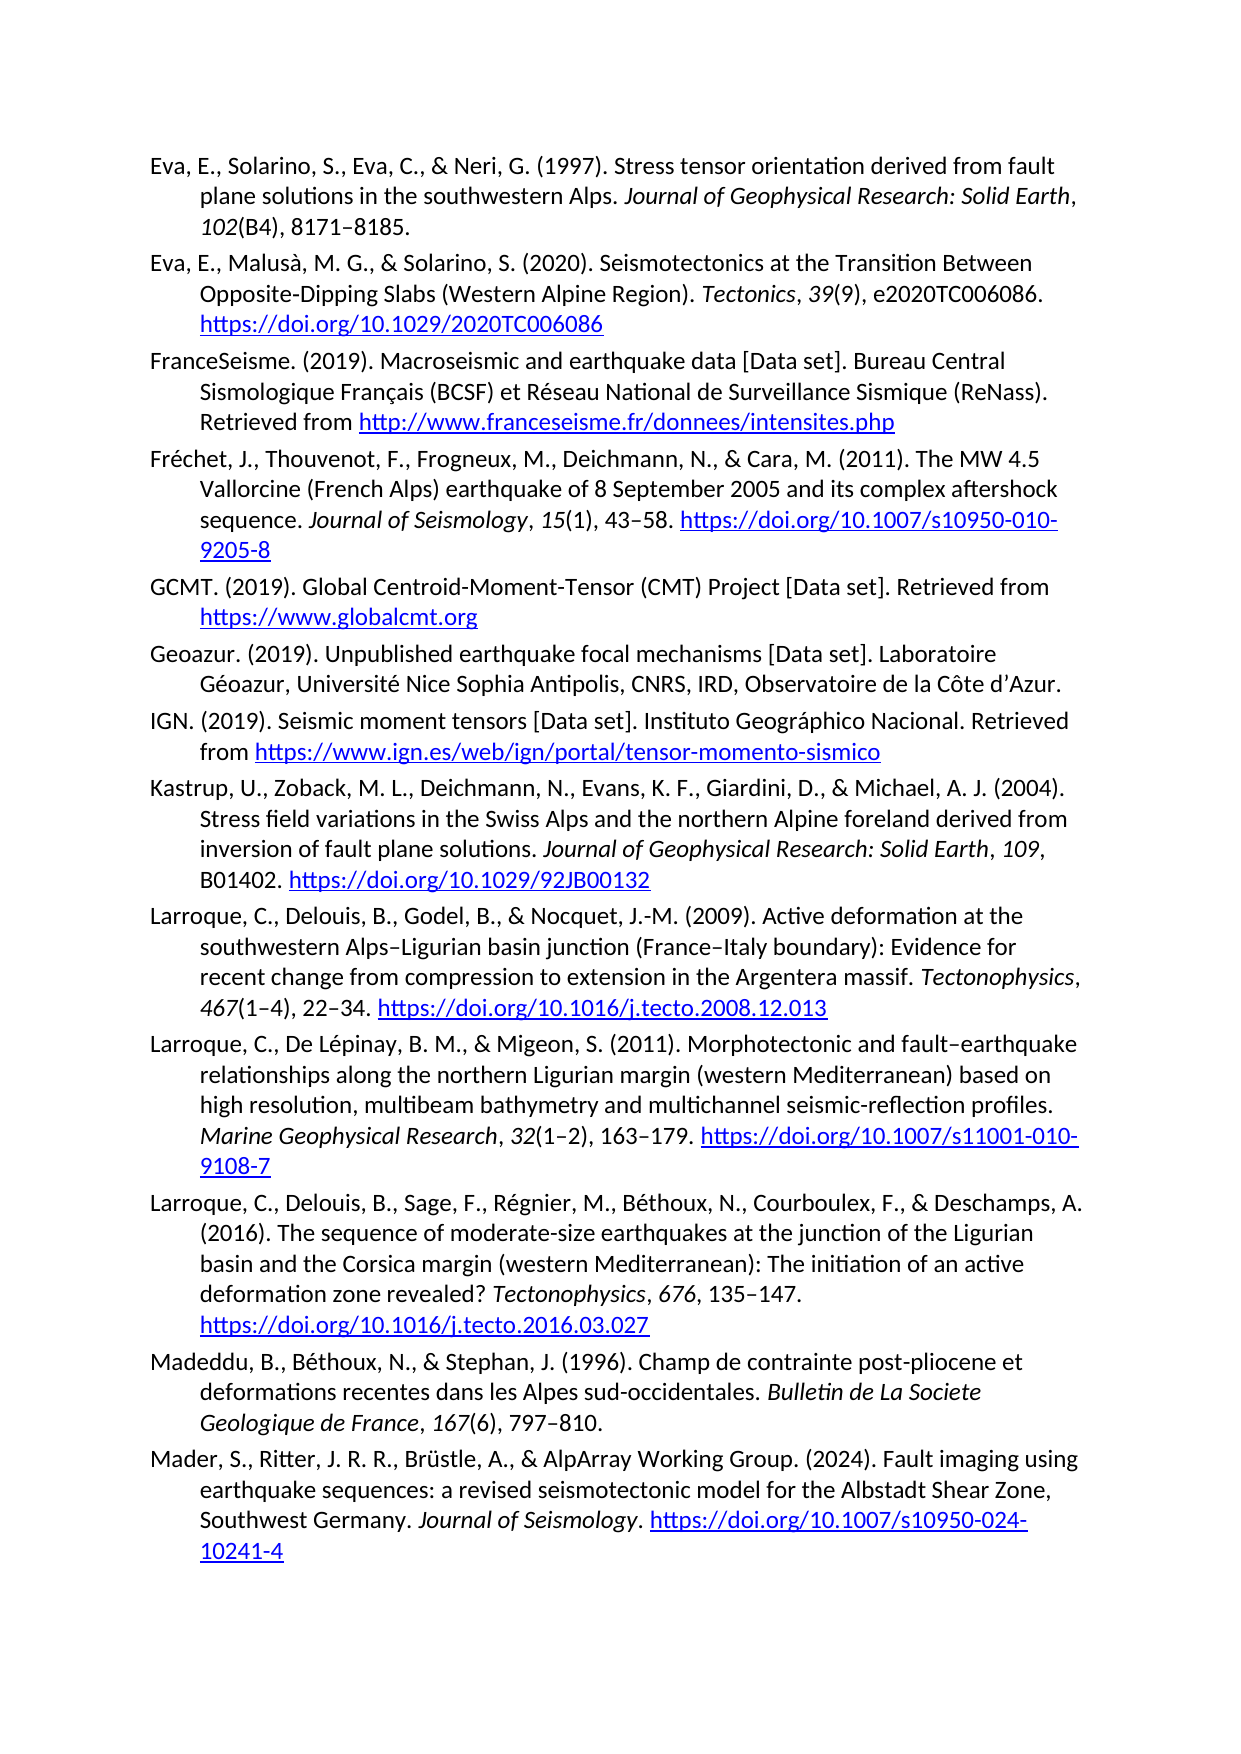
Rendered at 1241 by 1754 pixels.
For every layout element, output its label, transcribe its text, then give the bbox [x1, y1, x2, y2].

text Eva, E., Malusà, M. G., & Solarino, S. (2020). Seismotectonics at the Transition Between Opposite‐Dipping Slabs (Western Alpine Region). Tectonics, 39(9), e2020TC006086. https://doi.org/10.1029/2020TC006086 [150, 248, 1087, 339]
text Larroque, C., Delouis, B., Godel, B., & Nocquet, J.-M. (2009). Active deformation at the southwestern Alps–Ligurian basin junction (France–Italy boundary): Evidence for recent change from compression to extension in the Argentera massif. Tectonophysics, 467(1–4), 22–34. https://doi.org/10.1016/j.tecto.2008.12.013 [150, 900, 1087, 1022]
text GCMT. (2019). Global Centroid-Moment-Tensor (CMT) Project [Data set]. Retrieved from https://www.globalcmt.org [150, 571, 1087, 632]
text Madeddu, B., Béthoux, N., & Stephan, J. (1996). Champ de contrainte post-pliocene et deformations recentes dans les Alpes sud-occidentales. Bulletin de La Societe Geologique de France, 167(6), 797–810. [150, 1346, 1087, 1437]
text Larroque, C., De Lépinay, B. M., & Migeon, S. (2011). Morphotectonic and fault–earthquake relationships along the northern Ligurian margin (western Mediterranean) based on high resolution, multibeam bathymetry and multichannel seismic-reflection profiles. Marine Geophysical Research, 32(1–2), 163–179. https://doi.org/10.1007/s11001-010-9108-7 [150, 1028, 1087, 1181]
text Fréchet, J., Thouvenot, F., Frogneux, M., Deichmann, N., & Cara, M. (2011). The MW 4.5 Vallorcine (French Alps) earthquake of 8 September 2005 and its complex aftershock sequence. Journal of Seismology, 15(1), 43–58. https://doi.org/10.1007/s10950-010-9205-8 [150, 443, 1087, 565]
text Mader, S., Ritter, J. R. R., Brüstle, A., & AlpArray Working Group. (2024). Fault imaging using earthquake sequences: a revised seismotectonic model for the Albstadt Shear Zone, Southwest Germany. Journal of Seismology. https://doi.org/10.1007/s10950-024-10241-4 [150, 1443, 1087, 1565]
text Eva, E., Solarino, S., Eva, C., & Neri, G. (1997). Stress tensor orientation derived from fault plane solutions in the southwestern Alps. Journal of Geophysical Research: Solid Earth, 102(B4), 8171–8185. [150, 150, 1087, 242]
text Geoazur. (2019). Unpublished earthquake focal mechanisms [Data set]. Laboratoire Géoazur, Université Nice Sophia Antipolis, CNRS, IRD, Observatoire de la Côte d’Azur. [150, 638, 1087, 699]
text Larroque, C., Delouis, B., Sage, F., Régnier, M., Béthoux, N., Courboulex, F., & Deschamps, A. (2016). The sequence of moderate-size earthquakes at the junction of the Ligurian basin and the Corsica margin (western Mediterranean): The initiation of an active deformation zone revealed? Tectonophysics, 676, 135–147. https://doi.org/10.1016/j.tecto.2016.03.027 [150, 1187, 1087, 1340]
text FranceSeisme. (2019). Macroseismic and earthquake data [Data set]. Bureau Central Sismologique Français (BCSF) et Réseau National de Surveillance Sismique (ReNass). Retrieved from http://www.franceseisme.fr/donnees/intensites.php [150, 345, 1087, 437]
text IGN. (2019). Seismic moment tensors [Data set]. Instituto Geográphico Nacional. Retrieved from https://www.ign.es/web/ign/portal/tensor-momento-sismico [150, 705, 1087, 766]
text Kastrup, U., Zoback, M. L., Deichmann, N., Evans, K. F., Giardini, D., & Michael, A. J. (2004). Stress field variations in the Swiss Alps and the northern Alpine foreland derived from inversion of fault plane solutions. Journal of Geophysical Research: Solid Earth, 109, B01402. https://doi.org/10.1029/92JB00132 [150, 772, 1087, 894]
